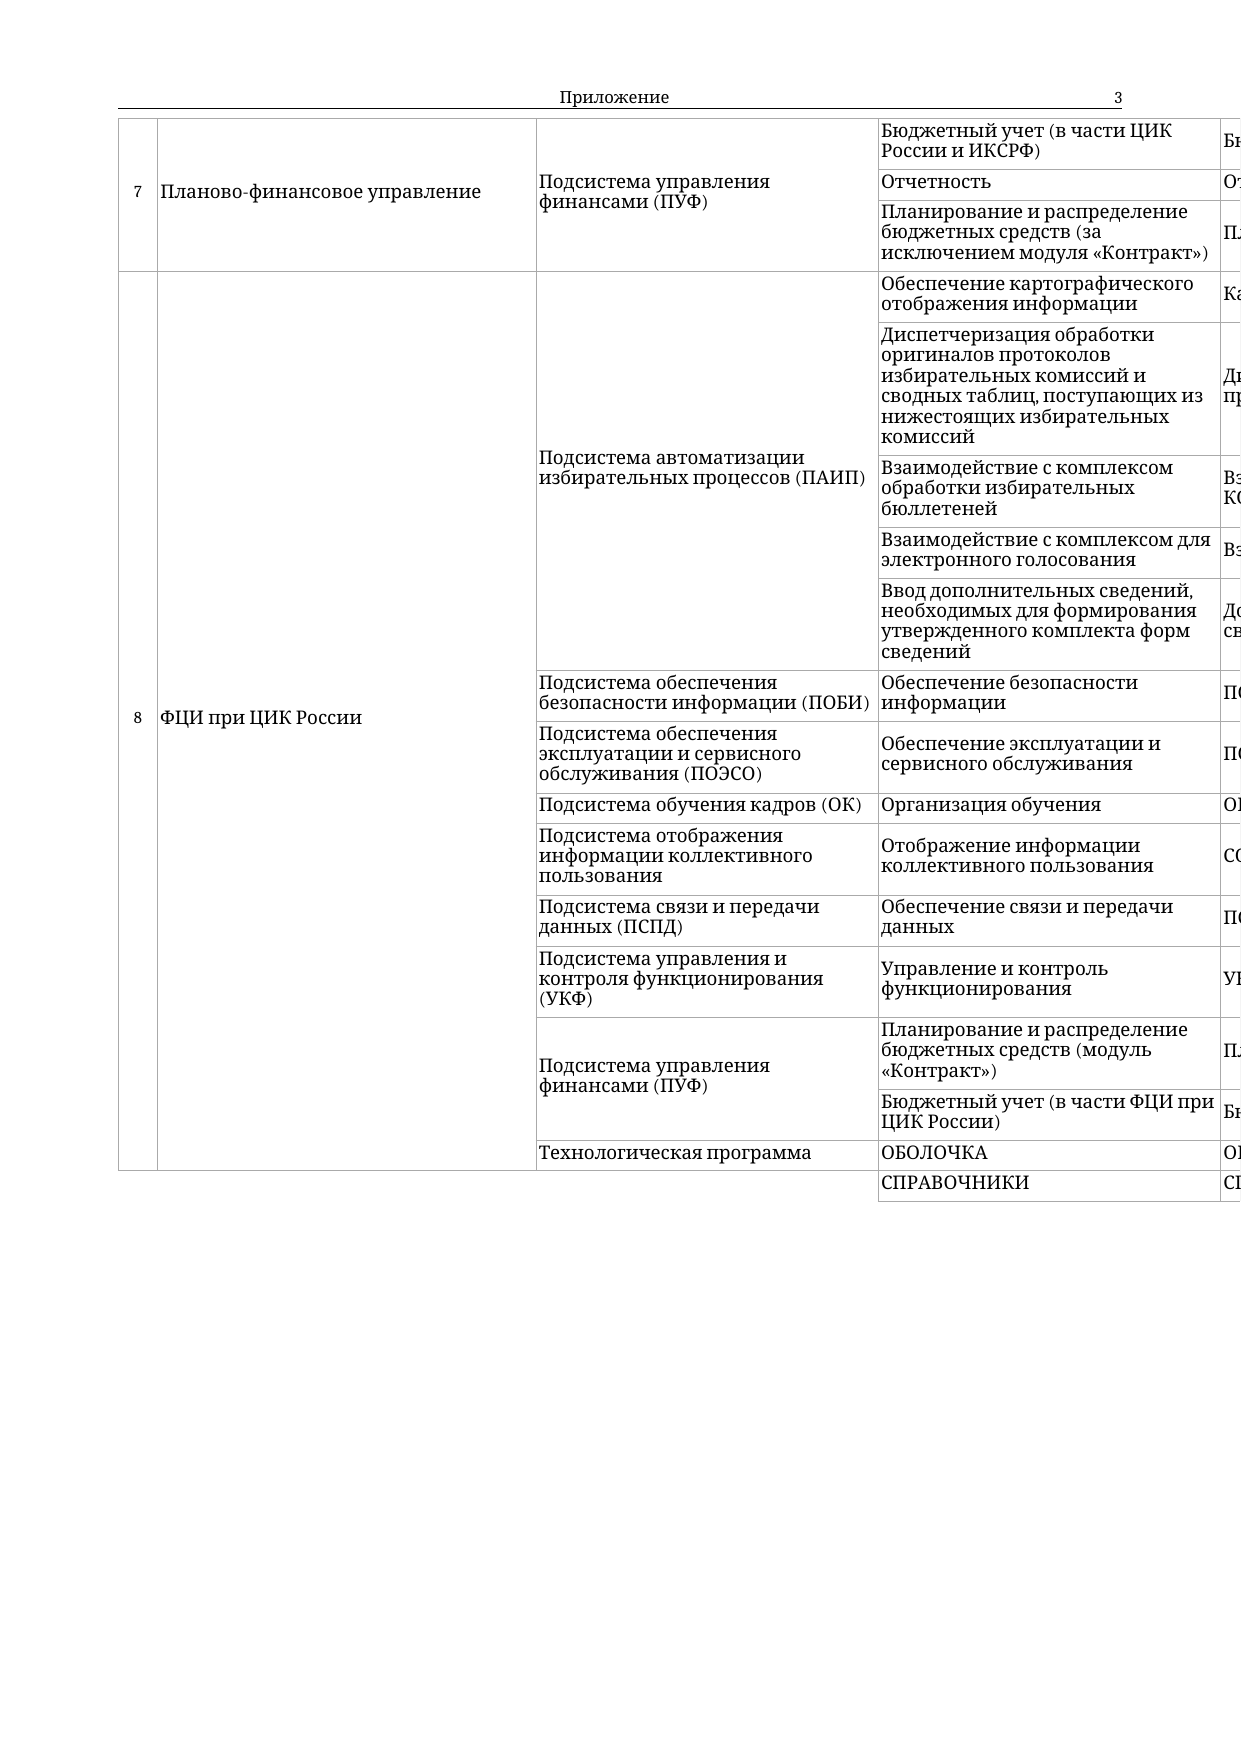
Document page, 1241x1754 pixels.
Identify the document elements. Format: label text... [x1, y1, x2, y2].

table_cell 8 [119, 272, 157, 1170]
table_cell СОИ [1221, 824, 1240, 895]
table_cell Подсистема обучения кадров (ОК) [537, 794, 878, 823]
table_cell СПРАВОЧНИКИ [1221, 1171, 1240, 1201]
table_cell Отчетность [879, 170, 1220, 199]
table_cell Бюджетный учет (в части ФЦИ при ЦИК России) [879, 1090, 1220, 1140]
table_cell ПСПД [1221, 896, 1240, 946]
table_cell Подсистема связи и передачи данных (ПСПД) [537, 896, 878, 946]
table_cell Подсистема обеспечения эксплуатации и сервисного обслуживания (ПОЭСО) [537, 722, 878, 793]
table_cell Обеспечение картографического отображения информации [879, 272, 1220, 322]
table_cell Планирование [1221, 201, 1240, 271]
table_cell Отчетность [1221, 170, 1240, 199]
table_cell Бюджетный учет [1221, 119, 1240, 169]
table_cell УКФ [1221, 947, 1240, 1017]
table_cell 7 [119, 119, 157, 271]
table_cell Бюджетный учет [1221, 1090, 1240, 1140]
table_cell Обеспечение безопасности информации [879, 671, 1220, 721]
table_cell Планирование и распределение бюджетных средств (за исключением модуля «Контракт») [879, 201, 1220, 271]
table_cell Подсистема управления финансами (ПУФ) [537, 119, 878, 271]
table_cell Диспетчеризация протоколов [1221, 323, 1240, 455]
table_cell Планово-финансовое управление [158, 119, 536, 271]
table_cell ФЦИ при ЦИК России [158, 272, 536, 1170]
table_cell Взаимодействие с комплексом для электронного голосования [879, 528, 1220, 578]
table_cell Диспетчеризация обработки оригиналов протоколов избирательных комиссий и сводных таблиц, поступающих из нижестоящих избирательных комиссий [879, 323, 1220, 455]
table_cell ПОБИ [1221, 671, 1240, 721]
table_cell ОК [1221, 794, 1240, 823]
table_cell Планирование и распределение бюджетных средств (модуль «Контракт») [879, 1018, 1220, 1089]
table_cell Подсистема управления и контроля функционирования (УКФ) [537, 947, 878, 1017]
table_cell СПРАВОЧНИКИ [879, 1171, 1220, 1201]
table_cell Планирование [1221, 1018, 1240, 1089]
table_cell Ввод дополнительных сведений, необходимых для формирования утвержденного комплекта форм сведений [879, 579, 1220, 670]
table_cell Управление и контроль функционирования [879, 947, 1220, 1017]
table_cell Подсистема отображения информации коллективного пользования [537, 824, 878, 895]
table_cell Подсистема обеспечения безопасности информации (ПОБИ) [537, 671, 878, 721]
table_cell ОБОЛОЧКА [1221, 1141, 1240, 1170]
table_cell Подсистема управления финансами (ПУФ) [537, 1018, 878, 1140]
table_cell Подсистема автоматизации избирательных процессов (ПАИП) [537, 272, 878, 670]
table_cell Обеспечение связи и передачи данных [879, 896, 1220, 946]
table_cell ПОЭСО [1221, 722, 1240, 793]
table_cell Обеспечение эксплуатации и сервисного обслуживания [879, 722, 1220, 793]
table_cell Организация обучения [879, 794, 1220, 823]
table_cell ОБОЛОЧКА [879, 1141, 1220, 1170]
table_cell Отображение информации коллективного пользования [879, 824, 1220, 895]
table_cell Бюджетный учет (в части ЦИК России и ИКСРФ) [879, 119, 1220, 169]
table_cell Взаимодействие с комплексом обработки избирательных бюллетеней [879, 456, 1220, 527]
table_cell Взаимодействие с КЭГ [1221, 528, 1240, 578]
table_cell Технологическая программа [537, 1141, 878, 1170]
table_cell Взаимодействие с КОИБ [1221, 456, 1240, 527]
table_cell Дополнительные сведения [1221, 579, 1240, 670]
table_cell Картография [1221, 272, 1240, 322]
